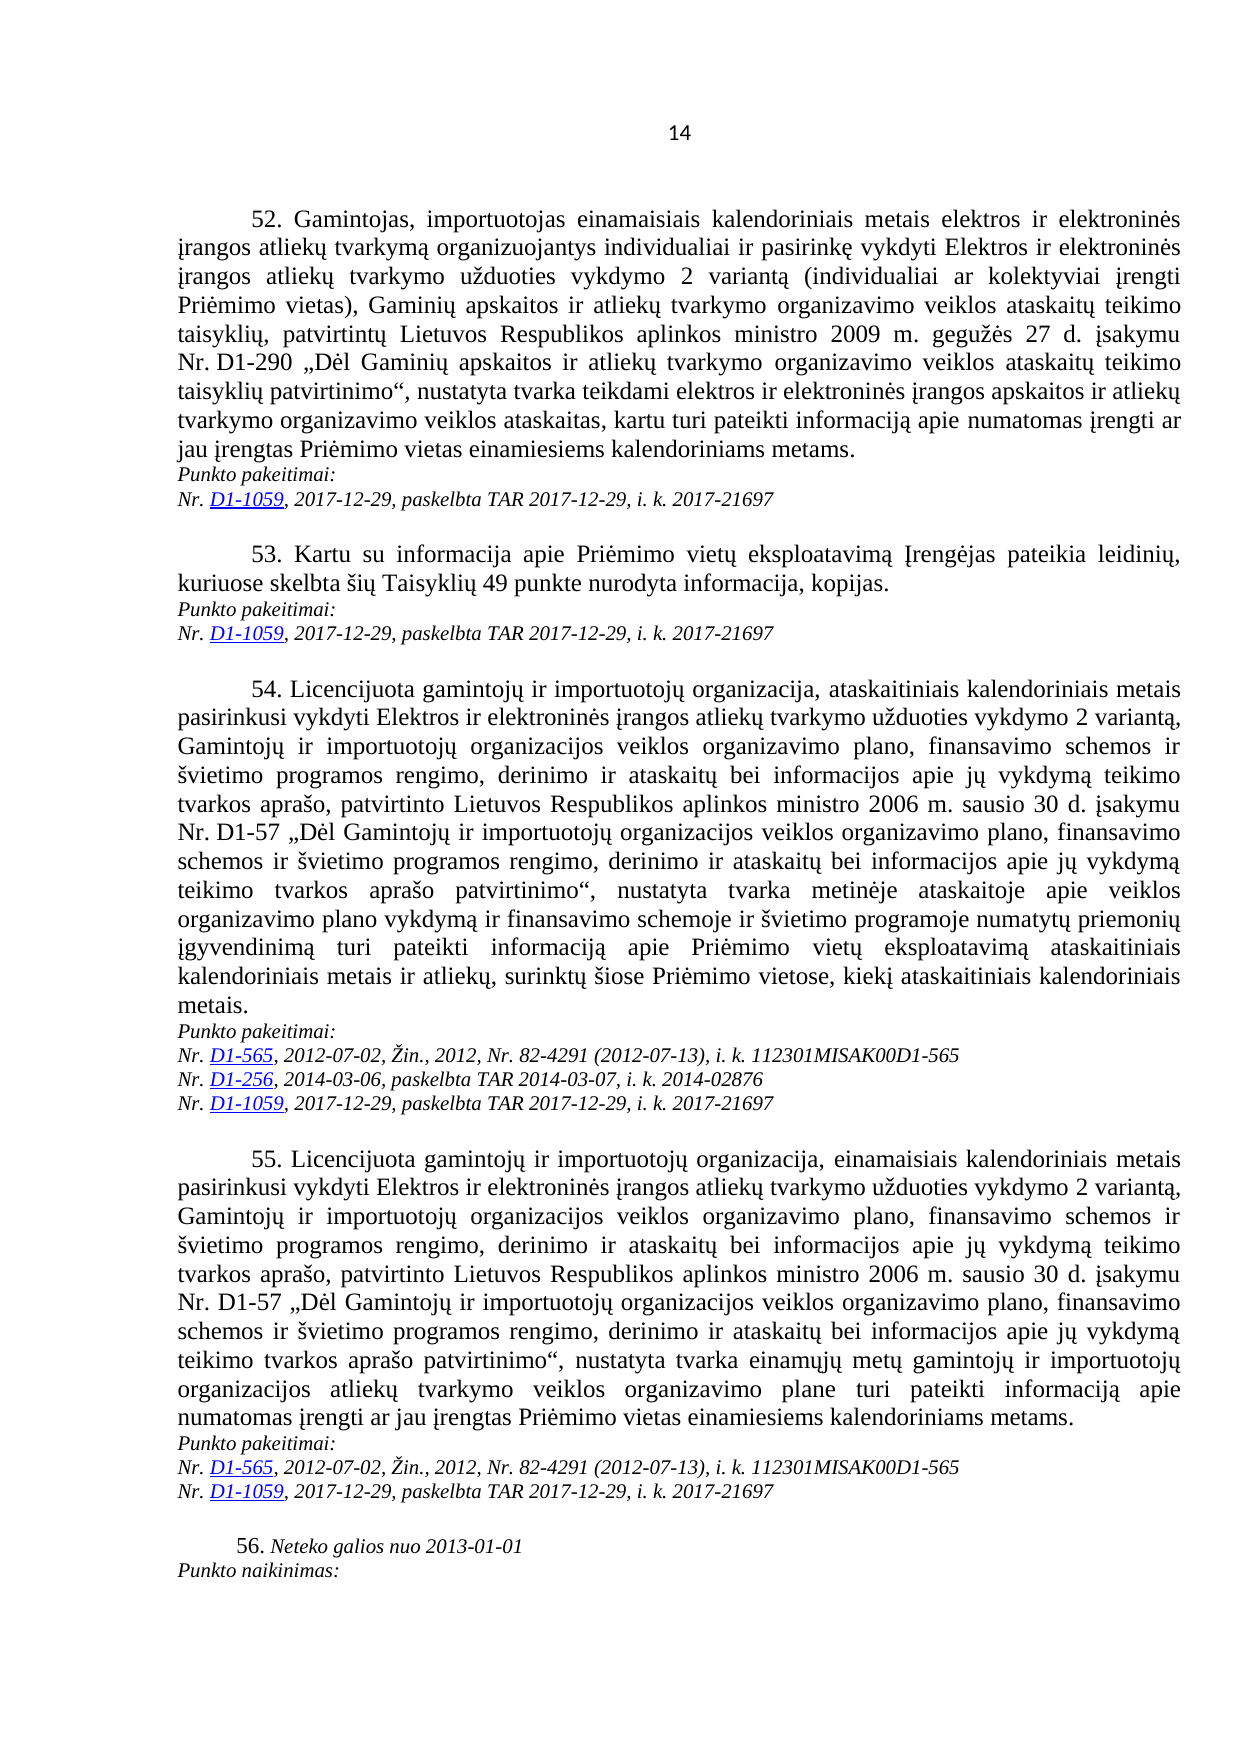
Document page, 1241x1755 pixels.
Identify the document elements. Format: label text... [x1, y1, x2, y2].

text Punkto pakeitimai: [177, 1431, 1181, 1455]
text Nr. D1-1059, 2017-12-29, paskelbta TAR 2017-12-29, i. k. 2017-21697 [177, 621, 1181, 645]
text 55. Licencijuota gamintojų ir importuotojų organizacija, einamaisiais kalendoriniais metais pasirinkusi vykdyti Elektros ir elektroninės įrangos atliekų tvarkymo užduoties vykdymo 2 variantą, Gamintojų ir importuotojų organizacijos veiklos organizavimo plano, finansavimo schemos ir švietimo programos rengimo, derinimo ir ataskaitų bei informacijos apie jų vykdymą teikimo tvarkos aprašo, patvirtinto Lietuvos Respublikos aplinkos ministro 2006 m. sausio 30 d. įsakymu Nr. D1-57 „Dėl Gamintojų ir importuotojų organizacijos veiklos organizavimo plano, finansavimo schemos ir švietimo programos rengimo, derinimo ir ataskaitų bei informacijos apie jų vykdymą teikimo tvarkos aprašo patvirtinimo“, nustatyta tvarka einamųjų metų gamintojų ir importuotojų organizacijos atliekų tvarkymo veiklos organizavimo plane turi pateikti informaciją apie numatomas įrengti ar jau įrengtas Priėmimo vietas einamiesiems kalendoriniams metams. [177, 1144, 1181, 1431]
text Nr. D1-565, 2012-07-02, Žin., 2012, Nr. 82-4291 (2012-07-13), i. k. 112301MISAK00D1-565 [177, 1455, 1181, 1479]
text Nr. D1-1059, 2017-12-29, paskelbta TAR 2017-12-29, i. k. 2017-21697 [177, 1091, 1181, 1115]
text Punkto naikinimas: [177, 1558, 1181, 1582]
text 53. Kartu su informacija apie Priėmimo vietų eksploatavimą Įrengėjas pateikia leidinių, kuriuose skelbta šių Taisyklių 49 punkte nurodyta informacija, kopijas. [177, 539, 1181, 597]
text Nr. D1-1059, 2017-12-29, paskelbta TAR 2017-12-29, i. k. 2017-21697 [177, 486, 1181, 511]
text 54. Licencijuota gamintojų ir importuotojų organizacija, ataskaitiniais kalendoriniais metais pasirinkusi vykdyti Elektros ir elektroninės įrangos atliekų tvarkymo užduoties vykdymo 2 variantą, Gamintojų ir importuotojų organizacijos veiklos organizavimo plano, finansavimo schemos ir švietimo programos rengimo, derinimo ir ataskaitų bei informacijos apie jų vykdymą teikimo tvarkos aprašo, patvirtinto Lietuvos Respublikos aplinkos ministro 2006 m. sausio 30 d. įsakymu Nr. D1-57 „Dėl Gamintojų ir importuotojų organizacijos veiklos organizavimo plano, finansavimo schemos ir švietimo programos rengimo, derinimo ir ataskaitų bei informacijos apie jų vykdymą teikimo tvarkos aprašo patvirtinimo“, nustatyta tvarka metinėje ataskaitoje apie veiklos organizavimo plano vykdymą ir finansavimo schemoje ir švietimo programoje numatytų priemonių įgyvendinimą turi pateikti informaciją apie Priėmimo vietų eksploatavimą ataskaitiniais kalendoriniais metais ir atliekų, surinktų šiose Priėmimo vietose, kiekį ataskaitiniais kalendoriniais metais. [177, 674, 1181, 1019]
text Nr. D1-256, 2014-03-06, paskelbta TAR 2014-03-07, i. k. 2014-02876 [177, 1067, 1181, 1091]
text Nr. D1-565, 2012-07-02, Žin., 2012, Nr. 82-4291 (2012-07-13), i. k. 112301MISAK00D1-565 [177, 1043, 1181, 1067]
text Nr. D1-1059, 2017-12-29, paskelbta TAR 2017-12-29, i. k. 2017-21697 [177, 1479, 1181, 1503]
text 56. Neteko galios nuo 2013-01-01 [177, 1532, 1181, 1558]
text 52. Gamintojas, importuotojas einamaisiais kalendoriniais metais elektros ir elektroninės įrangos atliekų tvarkymą organizuojantys individualiai ir pasirinkę vykdyti Elektros ir elektroninės įrangos atliekų tvarkymo užduoties vykdymo 2 variantą (individualiai ar kolektyviai įrengti Priėmimo vietas), Gaminių apskaitos ir atliekų tvarkymo organizavimo veiklos ataskaitų teikimo taisyklių, patvirtintų Lietuvos Respublikos aplinkos ministro 2009 m. gegužės 27 d. įsakymu Nr. D1-290 „Dėl Gaminių apskaitos ir atliekų tvarkymo organizavimo veiklos ataskaitų teikimo taisyklių patvirtinimo“, nustatyta tvarka teikdami elektros ir elektroninės įrangos apskaitos ir atliekų tvarkymo organizavimo veiklos ataskaitas, kartu turi pateikti informaciją apie numatomas įrengti ar jau įrengtas Priėmimo vietas einamiesiems kalendoriniams metams. [177, 204, 1181, 462]
text Punkto pakeitimai: [177, 1019, 1181, 1043]
text Punkto pakeitimai: [177, 462, 1181, 486]
text Punkto pakeitimai: [177, 597, 1181, 621]
